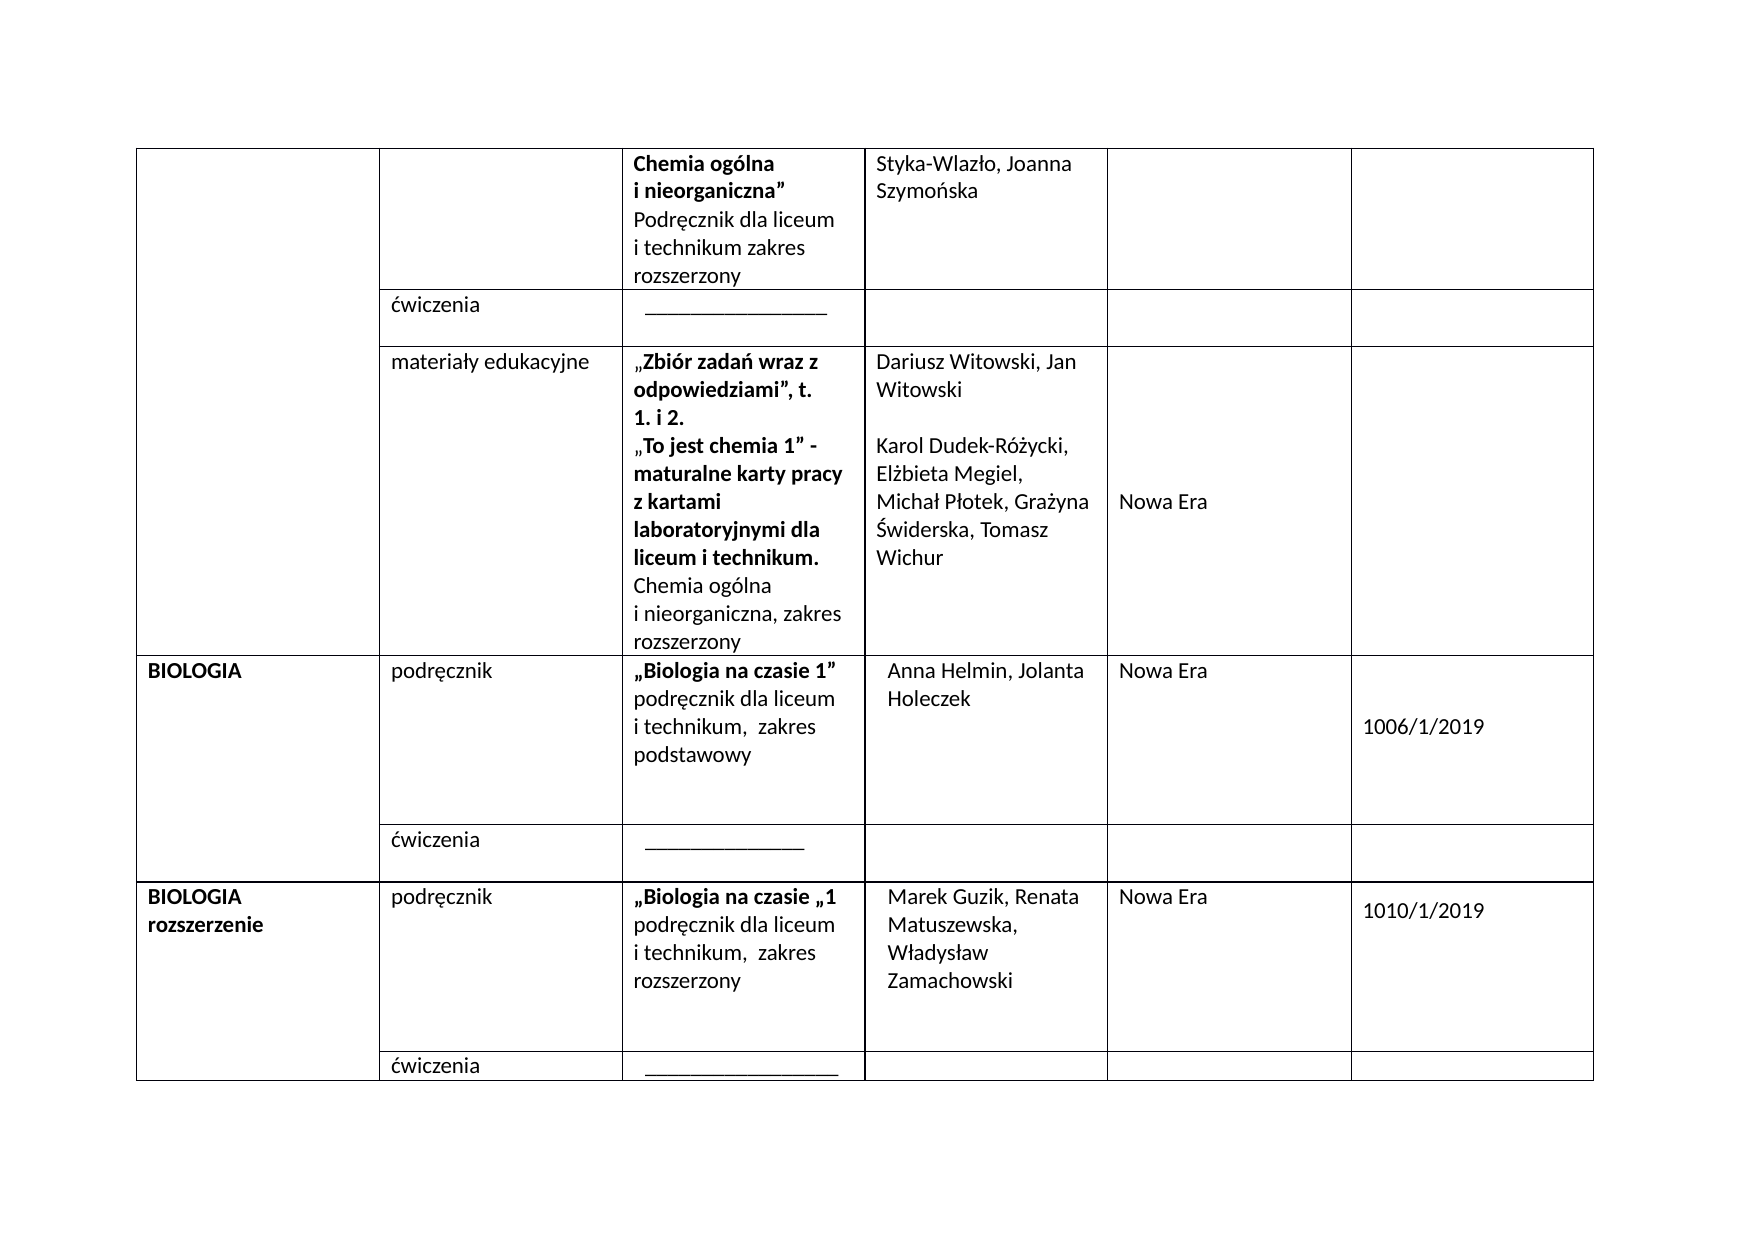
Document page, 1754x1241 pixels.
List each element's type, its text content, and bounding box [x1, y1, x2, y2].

table_cell Nowa Era [1108, 883, 1351, 1051]
table_cell ________________ [623, 290, 864, 346]
table_cell [1352, 825, 1593, 881]
table_cell [1108, 825, 1351, 881]
table_cell ______________ [623, 825, 864, 881]
table_cell [1352, 290, 1593, 346]
table_cell Nowa Era [1108, 656, 1351, 824]
table_cell materiały edukacyjne [380, 347, 622, 655]
table_cell Styka-Wlazło, Joanna Szymońska [866, 149, 1107, 289]
table_cell 1010/1/2019 [1352, 883, 1593, 1051]
table_cell „Zbiór zadań wraz z odpowiedziami”, t. 1. i 2. „To jest chemia 1” - maturalne karty pracy z kartami laboratoryjnymi dla liceum i technikum. Chemia ogólna i nieorganiczna, zakres rozszerzony [623, 347, 864, 655]
table_cell [866, 1052, 1107, 1080]
table_cell [1108, 290, 1351, 346]
table_cell „Biologia na czasie 1” podręcznik dla liceum i technikum, zakres podstawowy [623, 656, 864, 824]
table_cell [866, 825, 1107, 881]
table_cell Nowa Era [1108, 347, 1351, 655]
table_cell „Biologia na czasie „1 podręcznik dla liceum i technikum, zakres rozszerzony [623, 883, 864, 1051]
table_cell [380, 149, 622, 289]
table_cell [1352, 149, 1593, 289]
table_cell Marek Guzik, Renata Matuszewska, Władysław Zamachowski [866, 883, 1107, 1051]
table_cell Chemia ogólna i nieorganiczna” Podręcznik dla liceum i technikum zakres rozszerzony [623, 149, 864, 289]
table_cell podręcznik [380, 656, 622, 824]
table_cell [137, 149, 379, 655]
table_cell Dariusz Witowski, Jan Witowski Karol Dudek-Różycki, Elżbieta Megiel, Michał Płotek, Grażyna Świderska, Tomasz Wichur [866, 347, 1107, 655]
table_cell [1108, 1052, 1351, 1080]
table_cell [1108, 149, 1351, 289]
table_cell ćwiczenia [380, 1052, 622, 1080]
table_cell 1006/1/2019 [1352, 656, 1593, 824]
table_cell [866, 290, 1107, 346]
table_cell ćwiczenia [380, 825, 622, 881]
table_cell _________________ [623, 1052, 864, 1080]
table_cell BIOLOGIA [137, 656, 379, 881]
table_cell podręcznik [380, 883, 622, 1051]
table_cell [1352, 347, 1593, 655]
table_cell [1352, 1052, 1593, 1080]
table_cell ćwiczenia [380, 290, 622, 346]
table_cell Anna Helmin, Jolanta Holeczek [866, 656, 1107, 824]
table_cell BIOLOGIA rozszerzenie [137, 883, 379, 1080]
